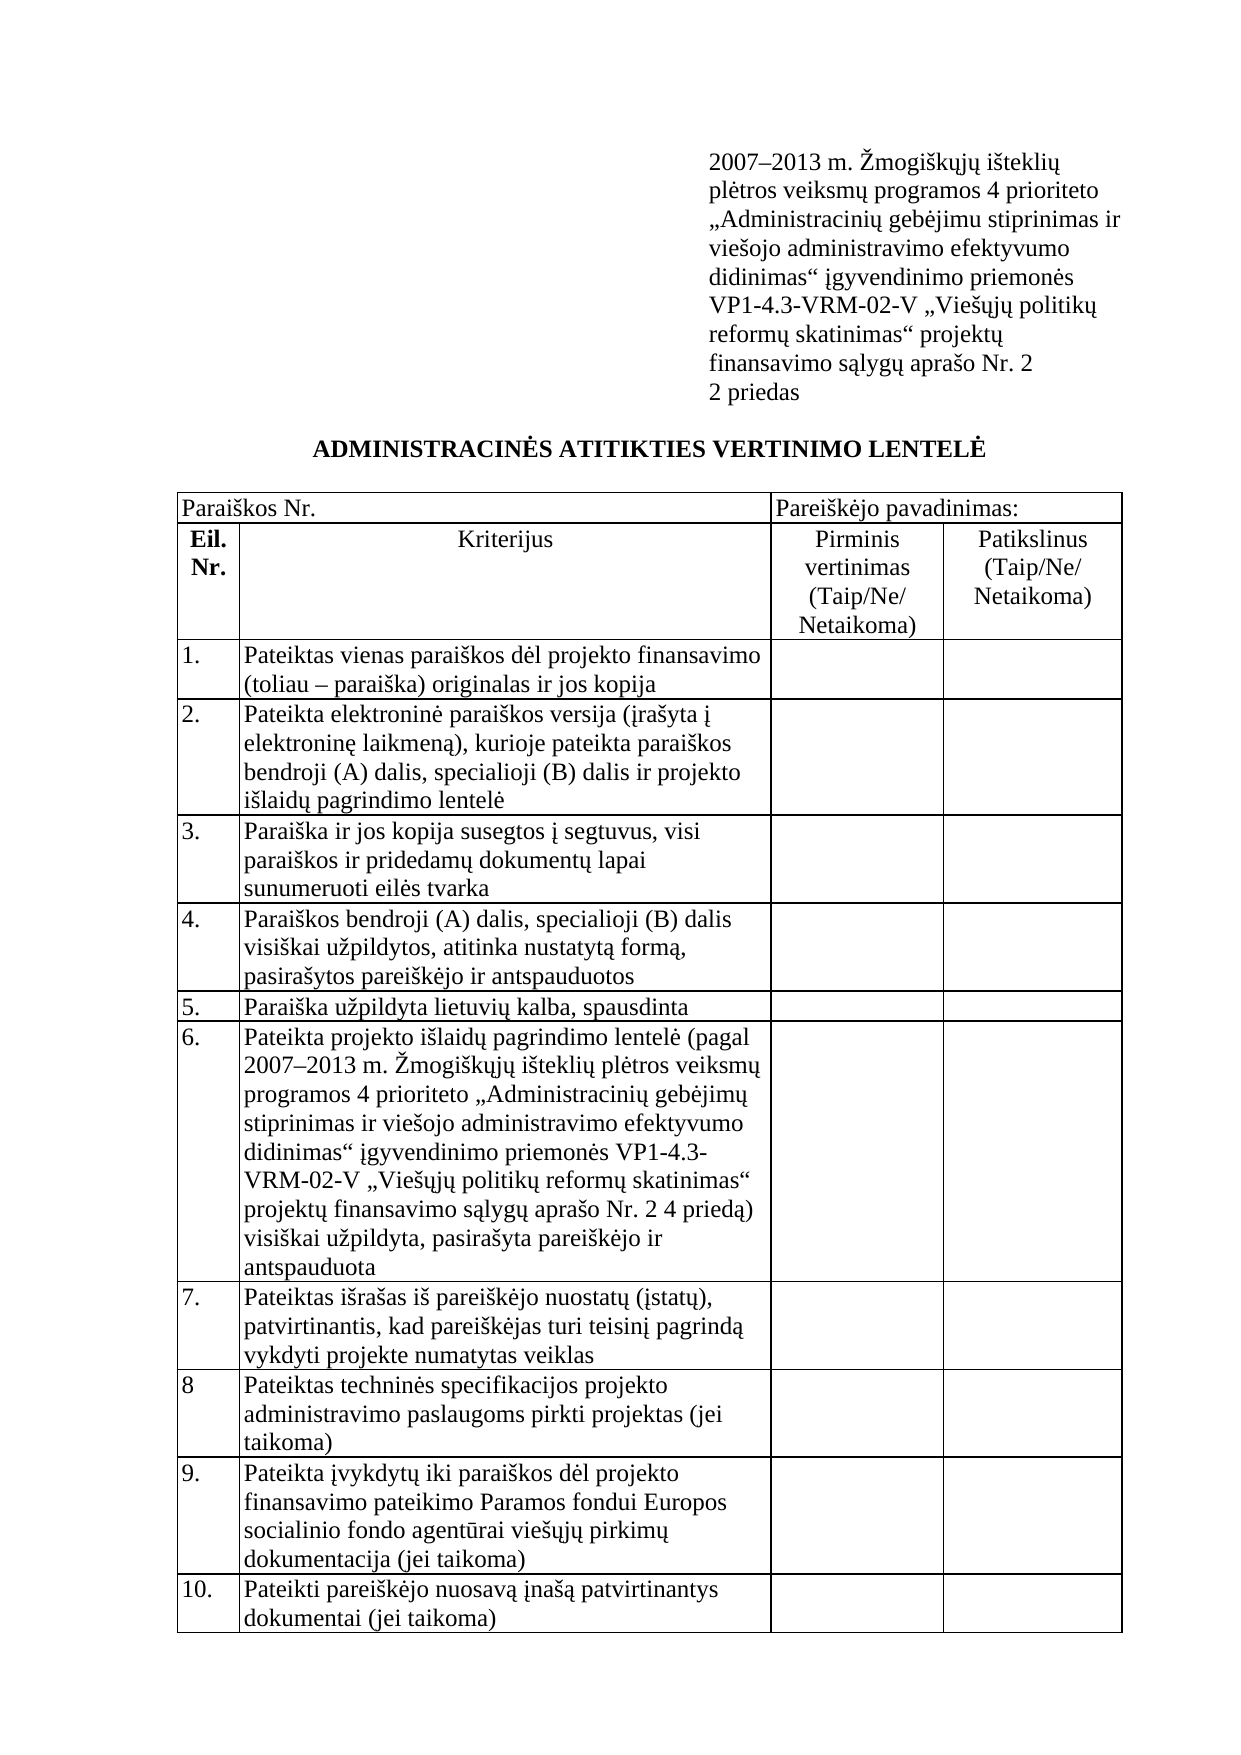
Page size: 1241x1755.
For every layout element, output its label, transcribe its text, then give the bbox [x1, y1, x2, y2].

text didinimas“ įgyvendinimo priemonės [177, 262, 1122, 291]
table_cell 6. [178, 1022, 239, 1281]
table_cell [772, 1282, 943, 1368]
table_cell 3. [178, 816, 239, 902]
table_cell [944, 1282, 1121, 1368]
table_cell Pateiktas išrašas iš pareiškėjo nuostatų (įstatų), patvirtinantis, kad pareiškėjas turi teisinį pagrindą vykdyti projekte numatytas veiklas [240, 1282, 770, 1368]
text VP1-4.3-VRM-02-V „Viešųjų politikų [177, 291, 1122, 319]
table_cell 7. [178, 1282, 239, 1368]
table_cell [944, 1458, 1121, 1573]
table_cell Paraiškos bendroji (A) dalis, specialioji (B) dalis visiškai užpildytos, atitinka nustatytą formą, pasirašytos pareiškėjo ir antspauduotos [240, 904, 770, 990]
table_cell [944, 640, 1121, 698]
table_cell 8 [178, 1370, 239, 1456]
table_cell [944, 1370, 1121, 1456]
text ADMINISTRACINĖS ATITIKTIES VERTINIMO LENTELĖ [177, 434, 1122, 463]
table_cell [772, 992, 943, 1020]
table_cell [944, 904, 1121, 990]
table_cell [772, 700, 943, 814]
table_cell Pateikta projekto išlaidų pagrindimo lentelė (pagal 2007–2013 m. Žmogiškųjų išteklių plėtros veiksmų programos 4 prioriteto „Administracinių gebėjimų stiprinimas ir viešojo administravimo efektyvumo didinimas“ įgyvendinimo priemonės VP1-4.3-VRM-02-V „Viešųjų politikų reformų skatinimas“ projektų finansavimo sąlygų aprašo Nr. 2 4 priedą) visiškai užpildyta, pasirašyta pareiškėjo ir antspauduota [240, 1022, 770, 1281]
table_cell 5. [178, 992, 239, 1020]
table_cell Patikslinus (Taip/Ne/ Netaikoma) [944, 524, 1121, 639]
table_cell Pateiktas techninės specifikacijos projekto administravimo paslaugoms pirkti projektas (jei taikoma) [240, 1370, 770, 1456]
table_cell Pateiktas vienas paraiškos dėl projekto finansavimo (toliau – paraiška) originalas ir jos kopija [240, 640, 770, 698]
table_cell [772, 1370, 943, 1456]
table_cell [944, 700, 1121, 814]
table_cell Pirminis vertinimas (Taip/Ne/ Netaikoma) [772, 524, 943, 639]
text „Administracinių gebėjimu stiprinimas ir [177, 204, 1122, 233]
table_cell [944, 1022, 1121, 1281]
table_cell Pateikta įvykdytų iki paraiškos dėl projekto finansavimo pateikimo Paramos fondui Europos socialinio fondo agentūrai viešųjų pirkimų dokumentacija (jei taikoma) [240, 1458, 770, 1573]
text plėtros veiksmų programos 4 prioriteto [177, 176, 1122, 204]
text 2007–2013 m. Žmogiškųjų išteklių [177, 147, 1122, 176]
table_cell Kriterijus [240, 524, 770, 639]
table_cell 4. [178, 904, 239, 990]
text viešojo administravimo efektyvumo [177, 233, 1122, 262]
table_cell Pateikti pareiškėjo nuosavą įnašą patvirtinantys dokumentai (jei taikoma) [240, 1575, 770, 1632]
table_cell [772, 1458, 943, 1573]
table_cell 9. [178, 1458, 239, 1573]
table_cell [944, 992, 1121, 1020]
table_cell [772, 1022, 943, 1281]
table_cell Paraiška ir jos kopija susegtos į segtuvus, visi paraiškos ir pridedamų dokumentų lapai sunumeruoti eilės tvarka [240, 816, 770, 902]
table_cell [772, 816, 943, 902]
table_cell 1. [178, 640, 239, 698]
table_cell [772, 640, 943, 698]
table_cell 10. [178, 1575, 239, 1632]
table_cell [772, 904, 943, 990]
table_cell Paraiška užpildyta lietuvių kalba, spausdinta [240, 992, 770, 1020]
table_cell [944, 816, 1121, 902]
table_cell [944, 1575, 1121, 1632]
table_header Pareiškėjo pavadinimas: [772, 493, 1121, 522]
table_cell 2. [178, 700, 239, 814]
table_cell Pateikta elektroninė paraiškos versija (įrašyta į elektroninę laikmeną), kurioje pateikta paraiškos bendroji (A) dalis, specialioji (B) dalis ir projekto išlaidų pagrindimo lentelė [240, 700, 770, 814]
table_cell [772, 1575, 943, 1632]
text 2 priedas [177, 377, 1122, 406]
text reformų skatinimas“ projektų [177, 319, 1122, 348]
table_header Paraiškos Nr. [178, 493, 770, 522]
table_cell Eil. Nr. [178, 524, 239, 639]
text finansavimo sąlygų aprašo Nr. 2 [177, 348, 1122, 377]
